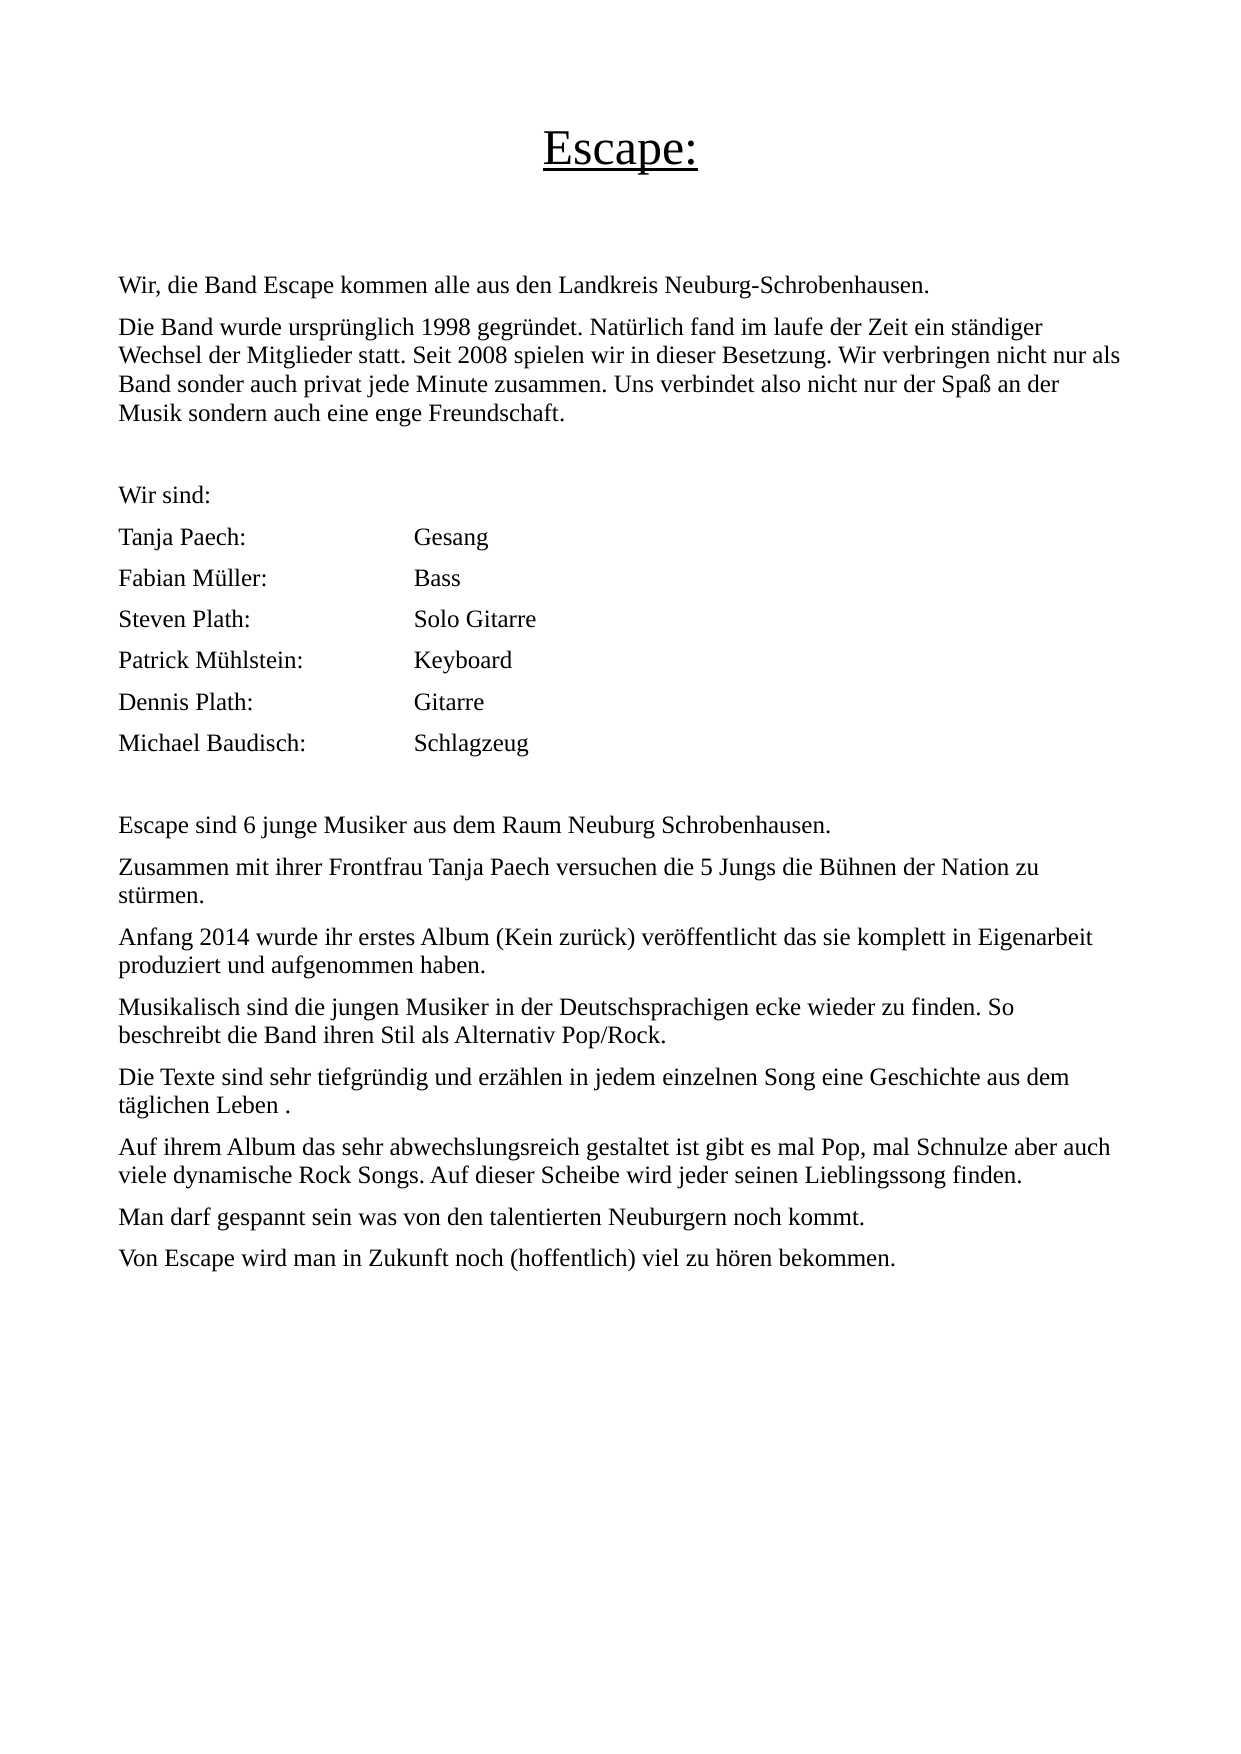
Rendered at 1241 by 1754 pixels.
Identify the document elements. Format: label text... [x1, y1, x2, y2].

text Die Band wurde ursprünglich 1998 gegründet. Natürlich fand im laufe der Zeit ein ständiger Wechsel der Mitglieder statt. Seit 2008 spielen wir in dieser Besetzung. Wir verbringen nicht nur als Band sonder auch privat jede Minute zusammen. Uns verbindet also nicht nur der Spaß an der Musik sondern auch eine enge Freundschaft. [118, 312, 1122, 427]
text Zusammen mit ihrer Frontfrau Tanja Paech versuchen die 5 Jungs die Bühnen der Nation zu stürmen. [118, 852, 1122, 909]
text Dennis Plath: Gitarre [118, 687, 1122, 716]
text Tanja Paech: Gesang [118, 522, 1122, 551]
text Von Escape wird man in Zukunft noch (hoffentlich) viel zu hören bekommen. [118, 1243, 1122, 1272]
text Michael Baudisch: Schlagzeug [118, 728, 1122, 757]
text Steven Plath: Solo Gitarre [118, 604, 1122, 633]
text Fabian Müller: Bass [118, 563, 1122, 592]
text Escape sind 6 junge Musiker aus dem Raum Neuburg Schrobenhausen. [118, 811, 1122, 839]
text Wir sind: [118, 481, 1122, 509]
text Escape: [118, 118, 1122, 176]
text Man darf gespannt sein was von den talentierten Neuburgern noch kommt. [118, 1202, 1122, 1231]
text Anfang 2014 wurde ihr erstes Album (Kein zurück) veröffentlicht das sie komplett in Eigenarbeit produziert und aufgenommen haben. [118, 922, 1122, 979]
text Wir, die Band Escape kommen alle aus den Landkreis Neuburg-Schrobenhausen. [118, 271, 1122, 299]
text Auf ihrem Album das sehr abwechslungsreich gestaltet ist gibt es mal Pop, mal Schnulze aber auch viele dynamische Rock Songs. Auf dieser Scheibe wird jeder seinen Lieblingssong finden. [118, 1132, 1122, 1189]
text Musikalisch sind die jungen Musiker in der Deutschsprachigen ecke wieder zu finden. So beschreibt die Band ihren Stil als Alternativ Pop/Rock. [118, 992, 1122, 1049]
text Die Texte sind sehr tiefgründig und erzählen in jedem einzelnen Song eine Geschichte aus dem täglichen Leben . [118, 1062, 1122, 1119]
text Patrick Mühlstein: Keyboard [118, 646, 1122, 674]
